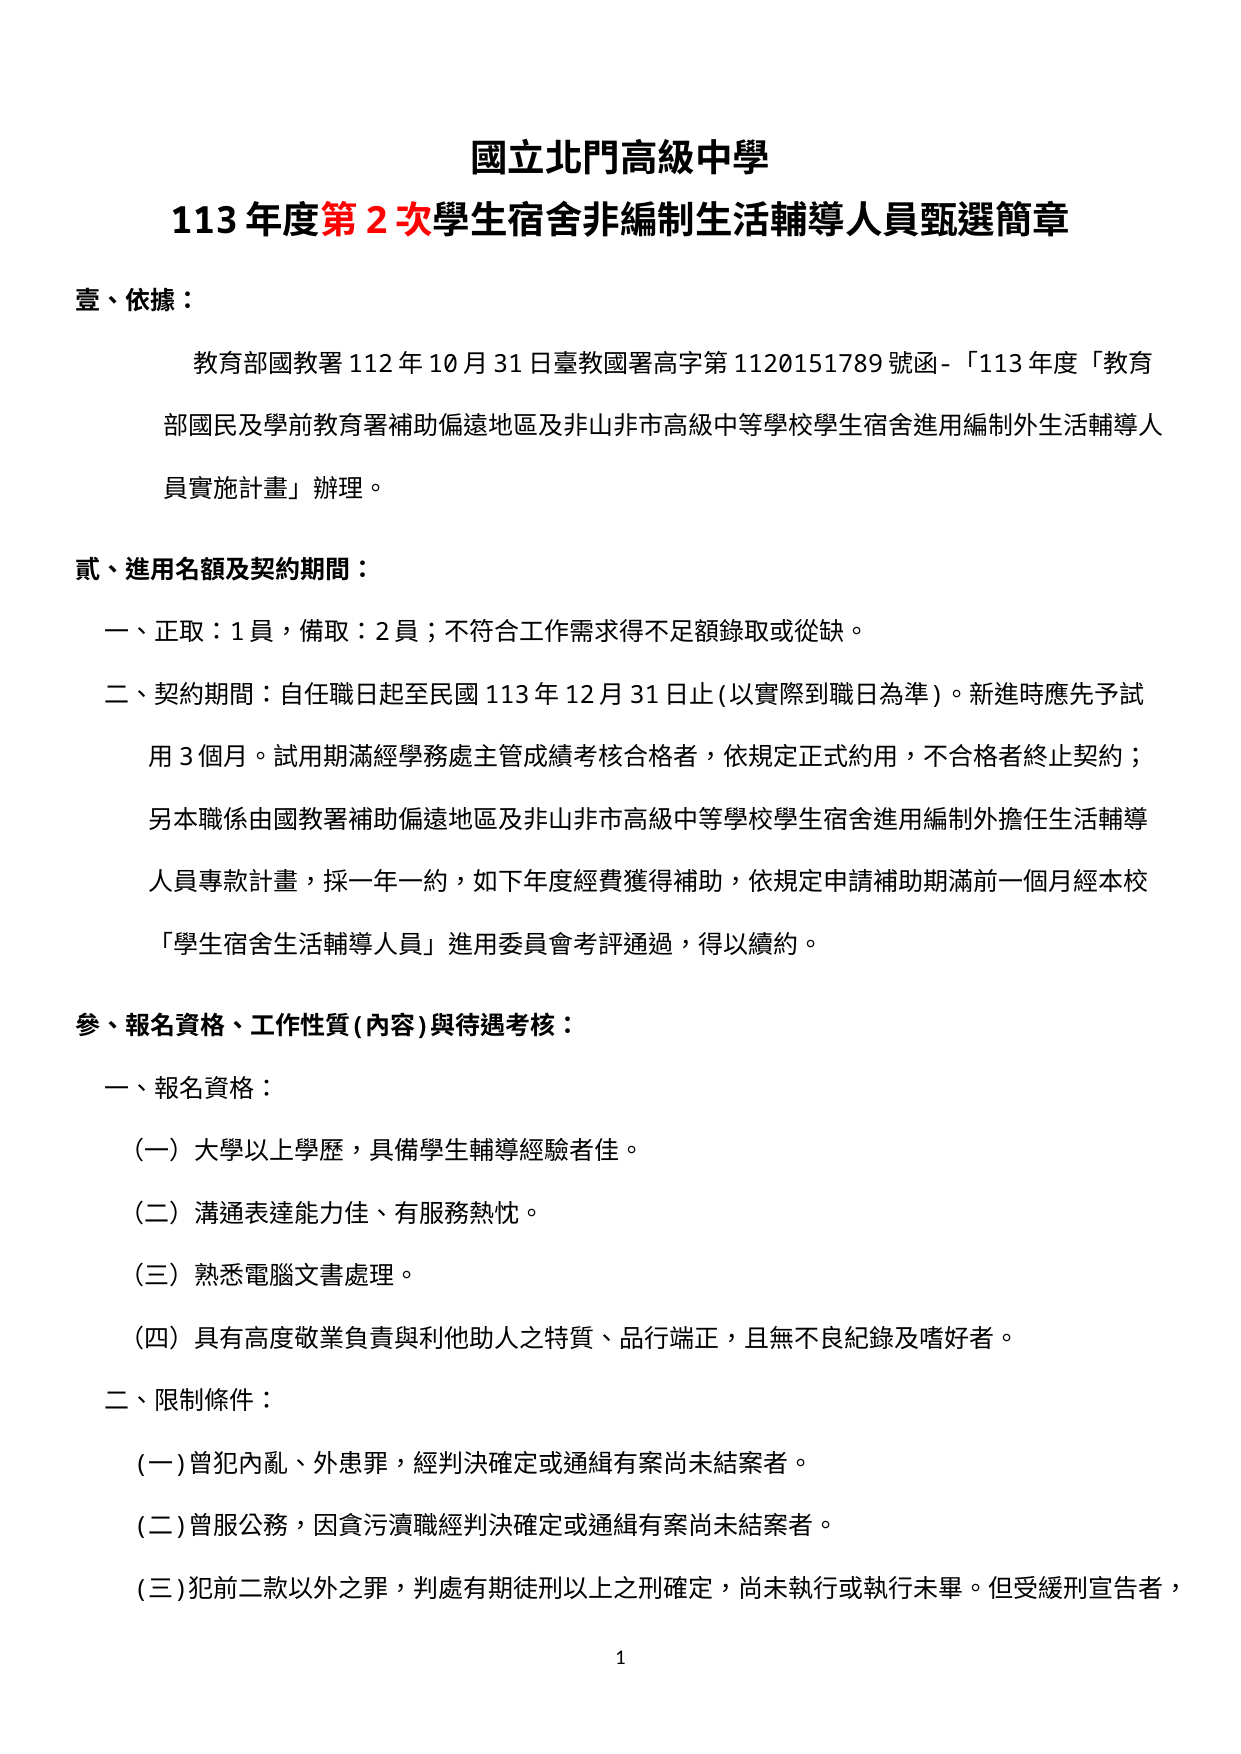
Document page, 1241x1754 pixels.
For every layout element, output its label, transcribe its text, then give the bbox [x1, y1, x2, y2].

text （三）熟悉電腦文書處理。 [119, 1232, 1165, 1294]
text 貳、進用名額及契約期間： [75, 526, 1165, 588]
text 二、契約期間：自任職日起至民國113年12月31日止(以實際到職日為準)。新進時應先予試用3個月。試用期滿經學務處主管成績考核合格者，依規定正式約用，不合格者終止契約；另本職係由國教署補助偏遠地區及非山非市高級中等學校學生宿舍進用編制外擔任生活輔導人員專款計畫，採一年一約，如下年度經費獲得補助，依規定申請補助期滿前一個月經本校「學生宿舍生活輔導人員」進用委員會考評通過，得以續約。 [104, 651, 1165, 963]
text 國立北門高級中學 [75, 113, 1165, 176]
text 參、報名資格、工作性質(內容)與待遇考核： [75, 982, 1165, 1044]
text 一、正取：1員，備取：2員；不符合工作需求得不足額錄取或從缺。 [75, 588, 1165, 651]
text （四）具有高度敬業負責與利他助人之特質、品行端正，且無不良紀錄及嗜好者。 [119, 1294, 1165, 1357]
text 二、限制條件： [75, 1357, 1165, 1419]
text (一)曾犯內亂、外患罪，經判決確定或通緝有案尚未結案者。 [133, 1419, 1165, 1482]
text (二)曾服公務，因貪污瀆職經判決確定或通緝有案尚未結案者。 [133, 1482, 1165, 1544]
text 一、報名資格： [75, 1044, 1165, 1107]
text （二）溝通表達能力佳、有服務熱忱。 [119, 1169, 1165, 1232]
text (三)犯前二款以外之罪，判處有期徒刑以上之刑確定，尚未執行或執行未畢。但受緩刑宣告者，不在此限。 [133, 1544, 1165, 1607]
text 113年度第2次學生宿舍非編制生活輔導人員甄選簡章 [75, 176, 1165, 238]
text 教育部國教署112年10月31日臺教國署高字第1120151789號函-「113年度「教育部國民及學前教育署補助偏遠地區及非山非市高級中等學校學生宿舍進用編制外生活輔導人員實施計畫」辦理。 [163, 319, 1165, 507]
text （一）大學以上學歷，具備學生輔導經驗者佳。 [119, 1107, 1165, 1169]
text 壹、依據： [75, 257, 1165, 319]
